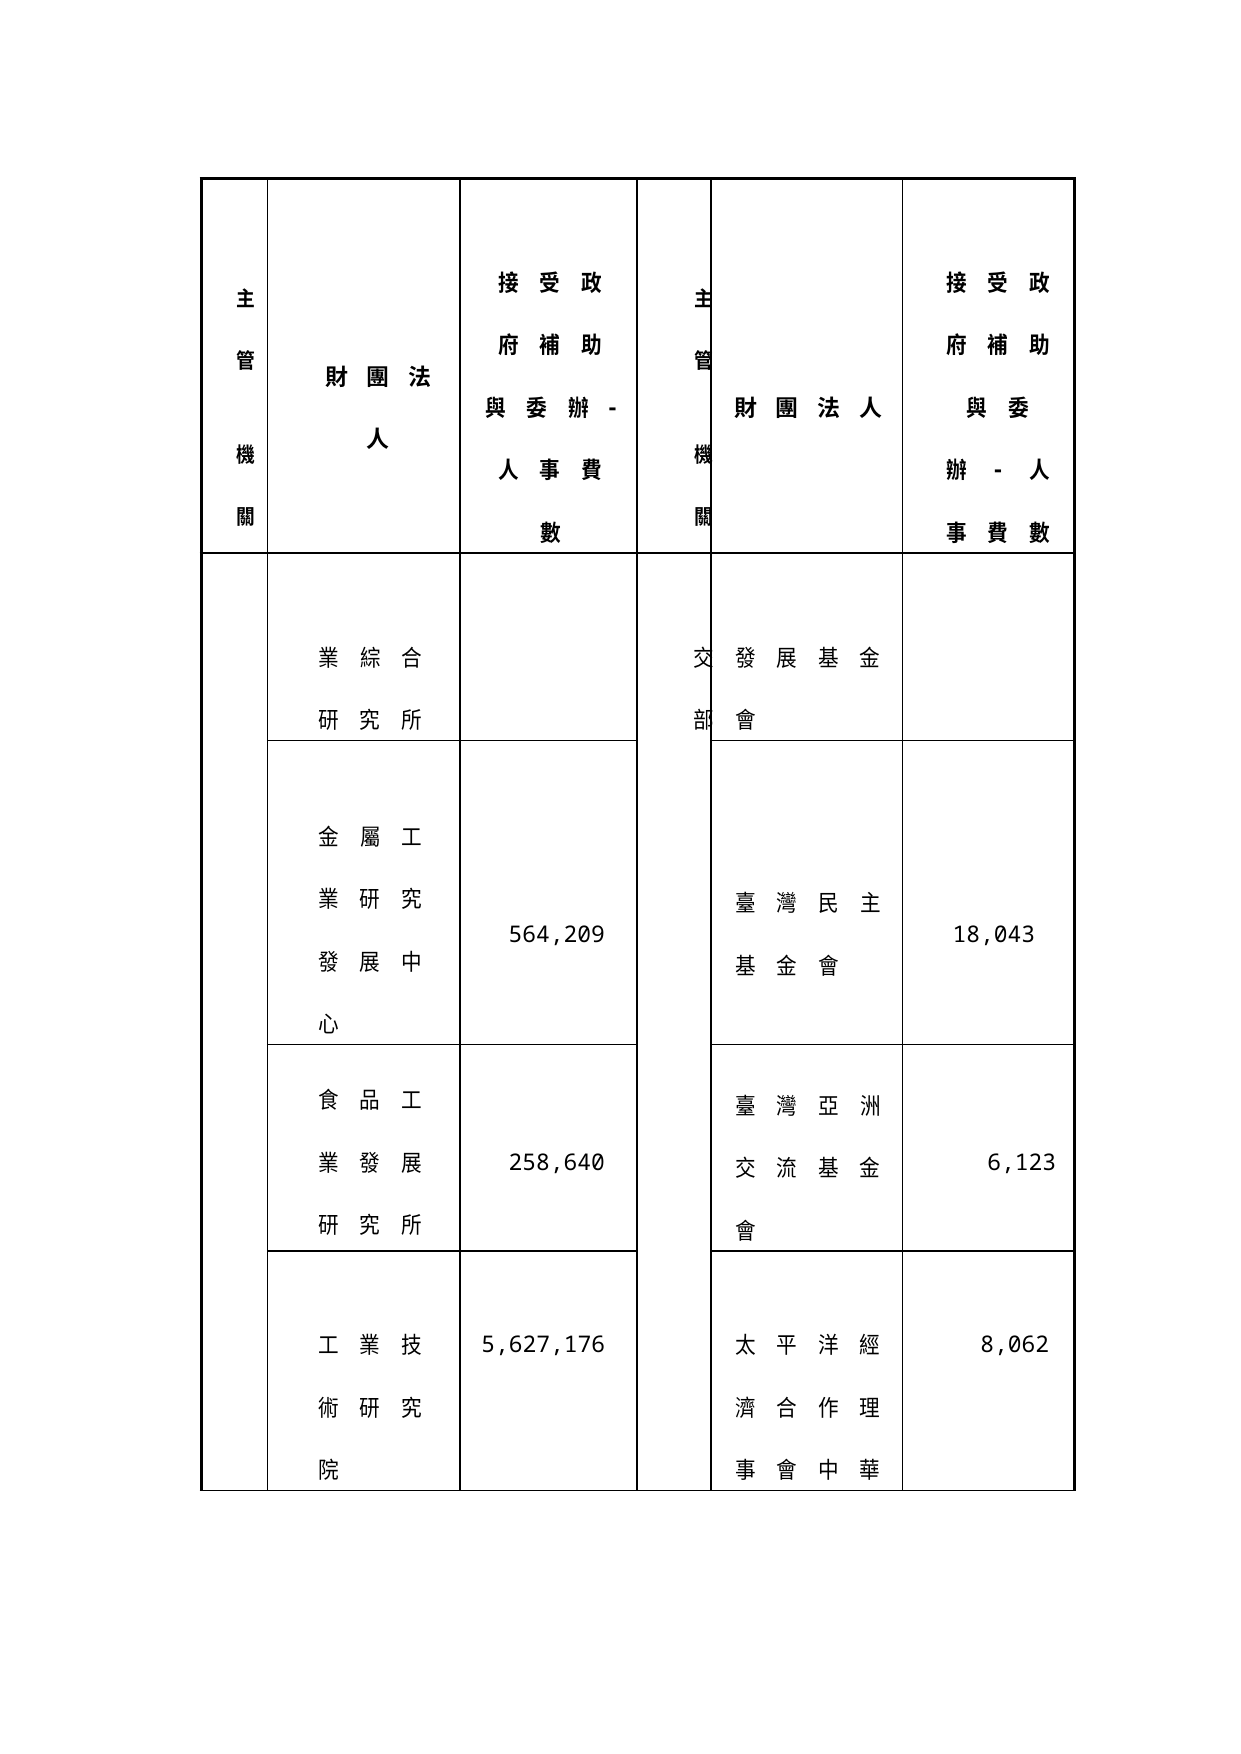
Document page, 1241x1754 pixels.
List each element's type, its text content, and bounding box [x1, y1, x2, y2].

table_cell [203, 554, 267, 1490]
table_cell 臺灣亞洲交流基金會 [712, 1045, 902, 1250]
table_cell 外交部 [638, 554, 710, 1490]
table_cell 6,123 [903, 1045, 1073, 1250]
table_header 主管 機關 [638, 180, 710, 552]
table_header 主管 機關 [203, 180, 267, 552]
table_cell 5,627,176 [461, 1252, 636, 1490]
table_header 接受政府補助與委辦-人事費數 [903, 180, 1073, 552]
table_cell 業綜合研究所 [268, 554, 459, 740]
table_cell [903, 554, 1073, 740]
table_cell 食品工業發展研究所 [268, 1045, 459, 1250]
table_cell 發展基金會 [712, 554, 902, 740]
table_header 財團法人 [268, 180, 459, 552]
table_cell 太平洋經濟合作理事會中華 [712, 1252, 902, 1490]
table_cell [461, 554, 636, 740]
table_cell 18,043 [903, 741, 1073, 1043]
table_header 財團法人 [712, 180, 902, 552]
table_cell 8,062 [903, 1252, 1073, 1490]
table_cell 564,209 [461, 741, 636, 1043]
table_cell 臺灣民主基金會 [712, 741, 902, 1043]
table_cell 金屬工業研究發展中心 [268, 741, 459, 1043]
table_cell 258,640 [461, 1045, 636, 1250]
table_cell 工業技術研究院 [268, 1252, 459, 1490]
table_header 接受政府補助與委辦-人事費數 [461, 180, 636, 552]
